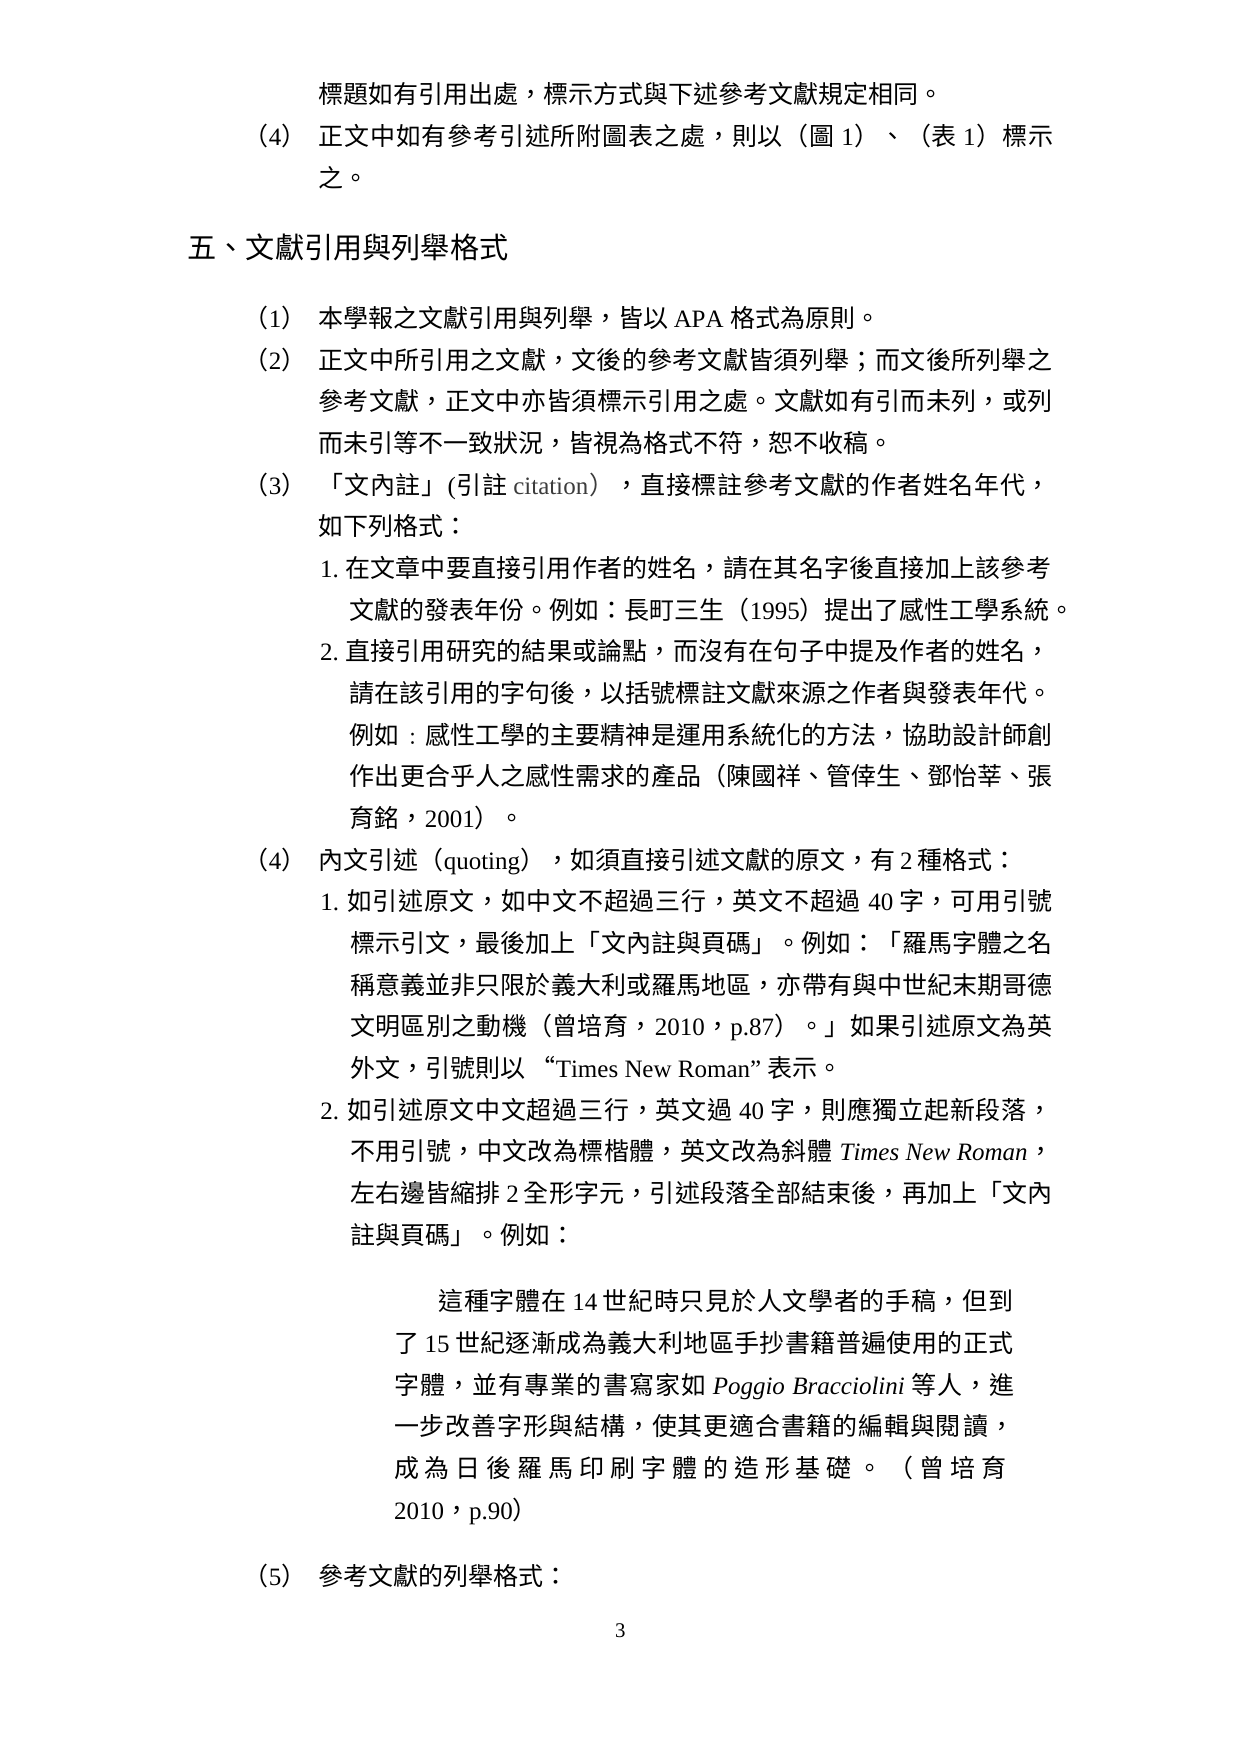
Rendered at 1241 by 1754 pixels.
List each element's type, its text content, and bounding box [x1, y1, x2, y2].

text 這種字體在14世紀時只見於人文學者的手稿，但到了15世紀逐漸成為義大利地區手抄書籍普遍使用的正式字體，並有專業的書寫家如Poggio Bracciolini等人，進一步改善字形與結構，使其更適合書籍的編輯與閱讀，成為日後羅馬印刷字體的造形基礎。（曾培育，2010，p.90） [394, 1282, 1014, 1526]
list 正文中如有參考引述所附圖表之處，則以（圖1）、（表1）標示之。 [243, 117, 1053, 194]
list 「文內註」(引註citation），直接標註參考文獻的作者姓名年代，如下列格式： [243, 465, 1053, 543]
list 內文引述（quoting），如須直接引述文獻的原文，有2種格式： [243, 840, 1053, 876]
list 本學報之文獻引用與列舉，皆以APA 格式為原則。 [243, 298, 1053, 335]
text 1. 在文章中要直接引用作者的姓名，請在其名字後直接加上該參考文獻的發表年份。例如：長町三生（1995）提出了感性工學系統。 [320, 548, 1053, 626]
list 標題如有引用出處，標示方式與下述參考文獻規定相同。 [243, 75, 1053, 111]
list 正文中所引用之文獻，文後的參考文獻皆須列舉；而文後所列舉之參考文獻，正文中亦皆須標示引用之處。文獻如有引而未列，或列而未引等不一致狀況，皆視為格式不符，恕不收稿。 [243, 340, 1053, 460]
text 五、文獻引用與列舉格式 [187, 225, 1053, 267]
list 參考文獻的列舉格式： [243, 1557, 1053, 1593]
text 2. 直接引用研究的結果或論點，而沒有在句子中提及作者的姓名，請在該引用的字句後，以括號標註文獻來源之作者與發表年代。例如﹕感性工學的主要精神是運用系統化的方法，協助設計師創作出更合乎人之感性需求的產品（陳國祥、管倖生、鄧怡莘、張育銘，2001）。 [320, 632, 1053, 835]
text 1. 如引述原文，如中文不超過三行，英文不超過40字，可用引號標示引文，最後加上「文內註與頁碼」。例如：「羅馬字體之名稱意義並非只限於義大利或羅馬地區，亦帶有與中世紀末期哥德文明區別之動機（曾培育，2010，p.87）。」如果引述原文為英外文，引號則以 “Times New Roman” 表示。 [320, 882, 1053, 1085]
text 2. 如引述原文中文超過三行，英文過40字，則應獨立起新段落，不用引號，中文改為標楷體，英文改為斜體 Times New Roman，左右邊皆縮排2全形字元，引述段落全部結束後，再加上「文內註與頁碼」。例如： [320, 1090, 1053, 1251]
